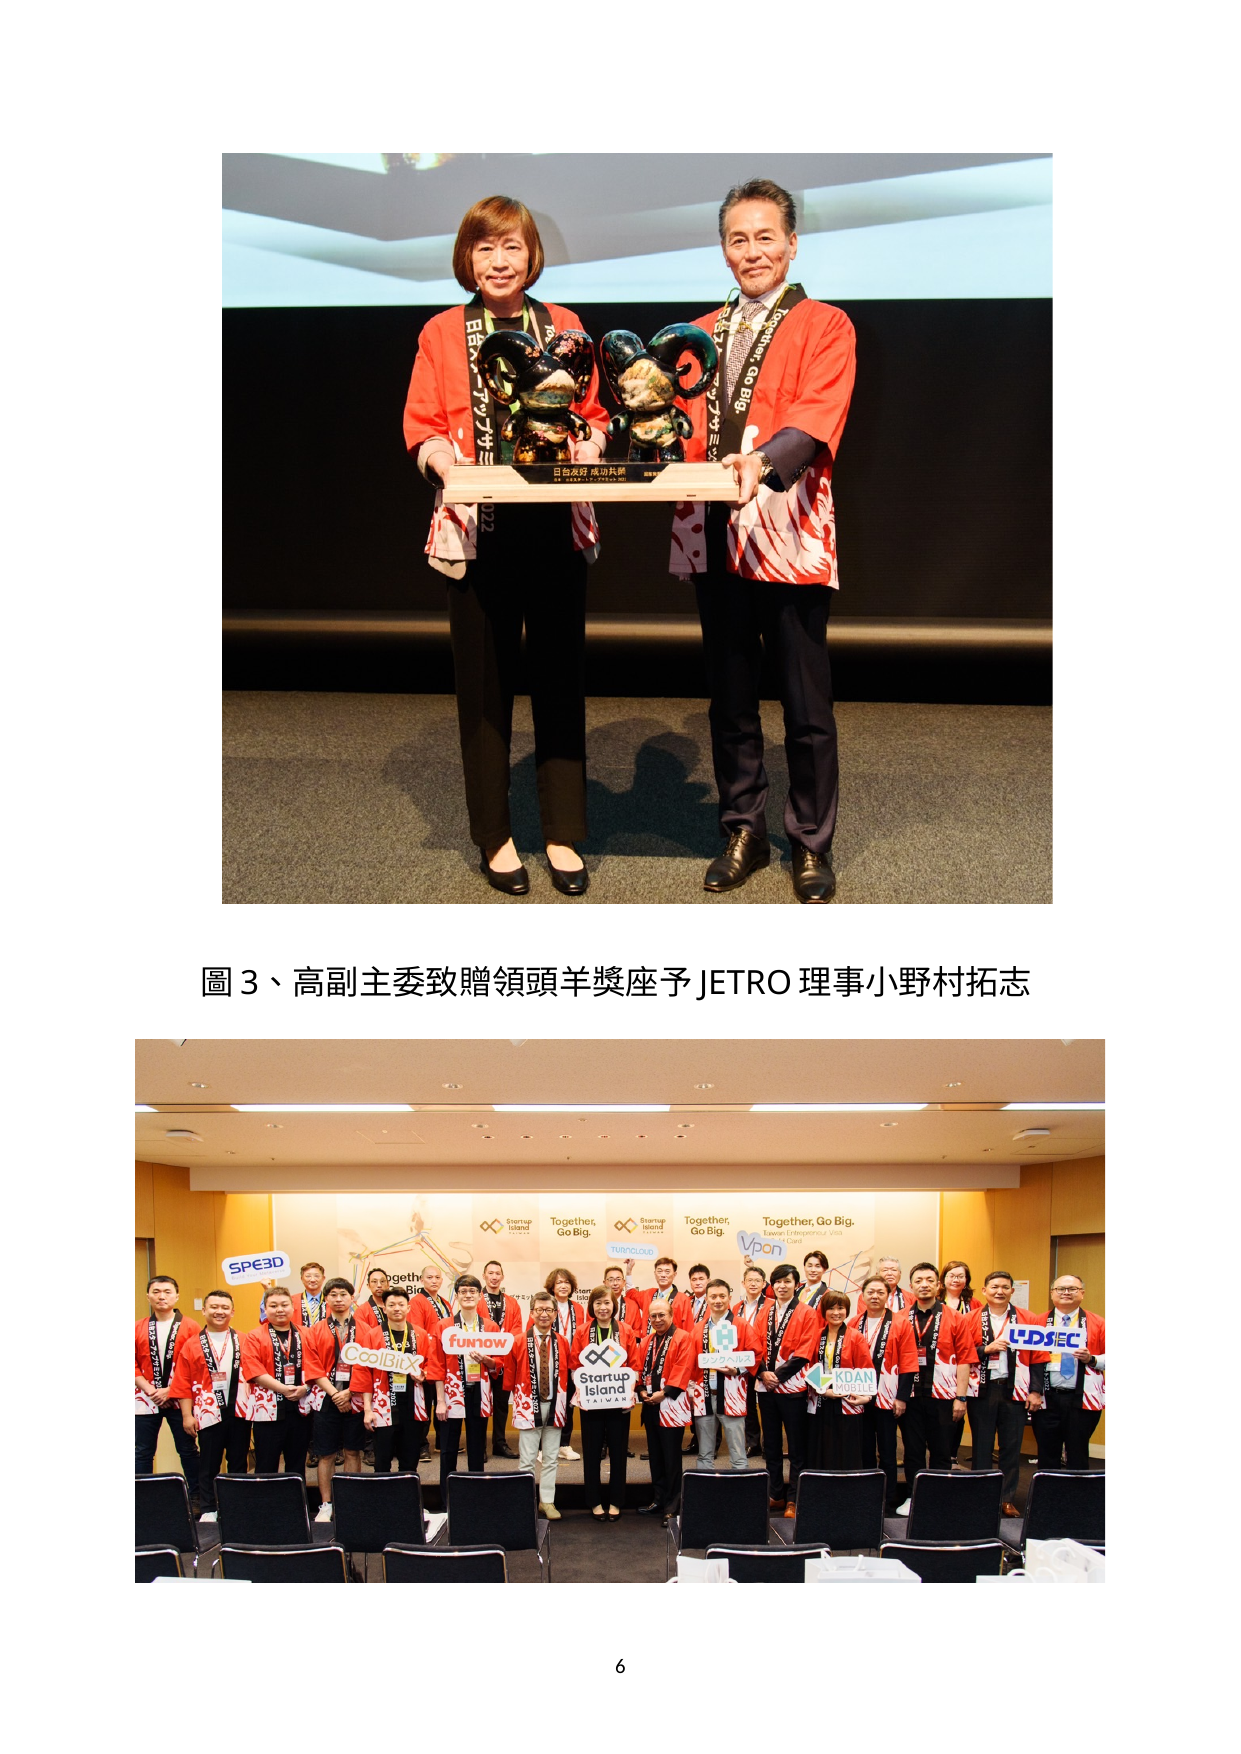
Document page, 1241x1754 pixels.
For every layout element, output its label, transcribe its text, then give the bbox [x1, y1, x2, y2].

picture [222, 504, 1053, 904]
picture [135, 1039, 1106, 1583]
text 圖3、高副主委致贈領頭羊獎座予JETRO理事小野村拓志 [187, 149, 1044, 1012]
